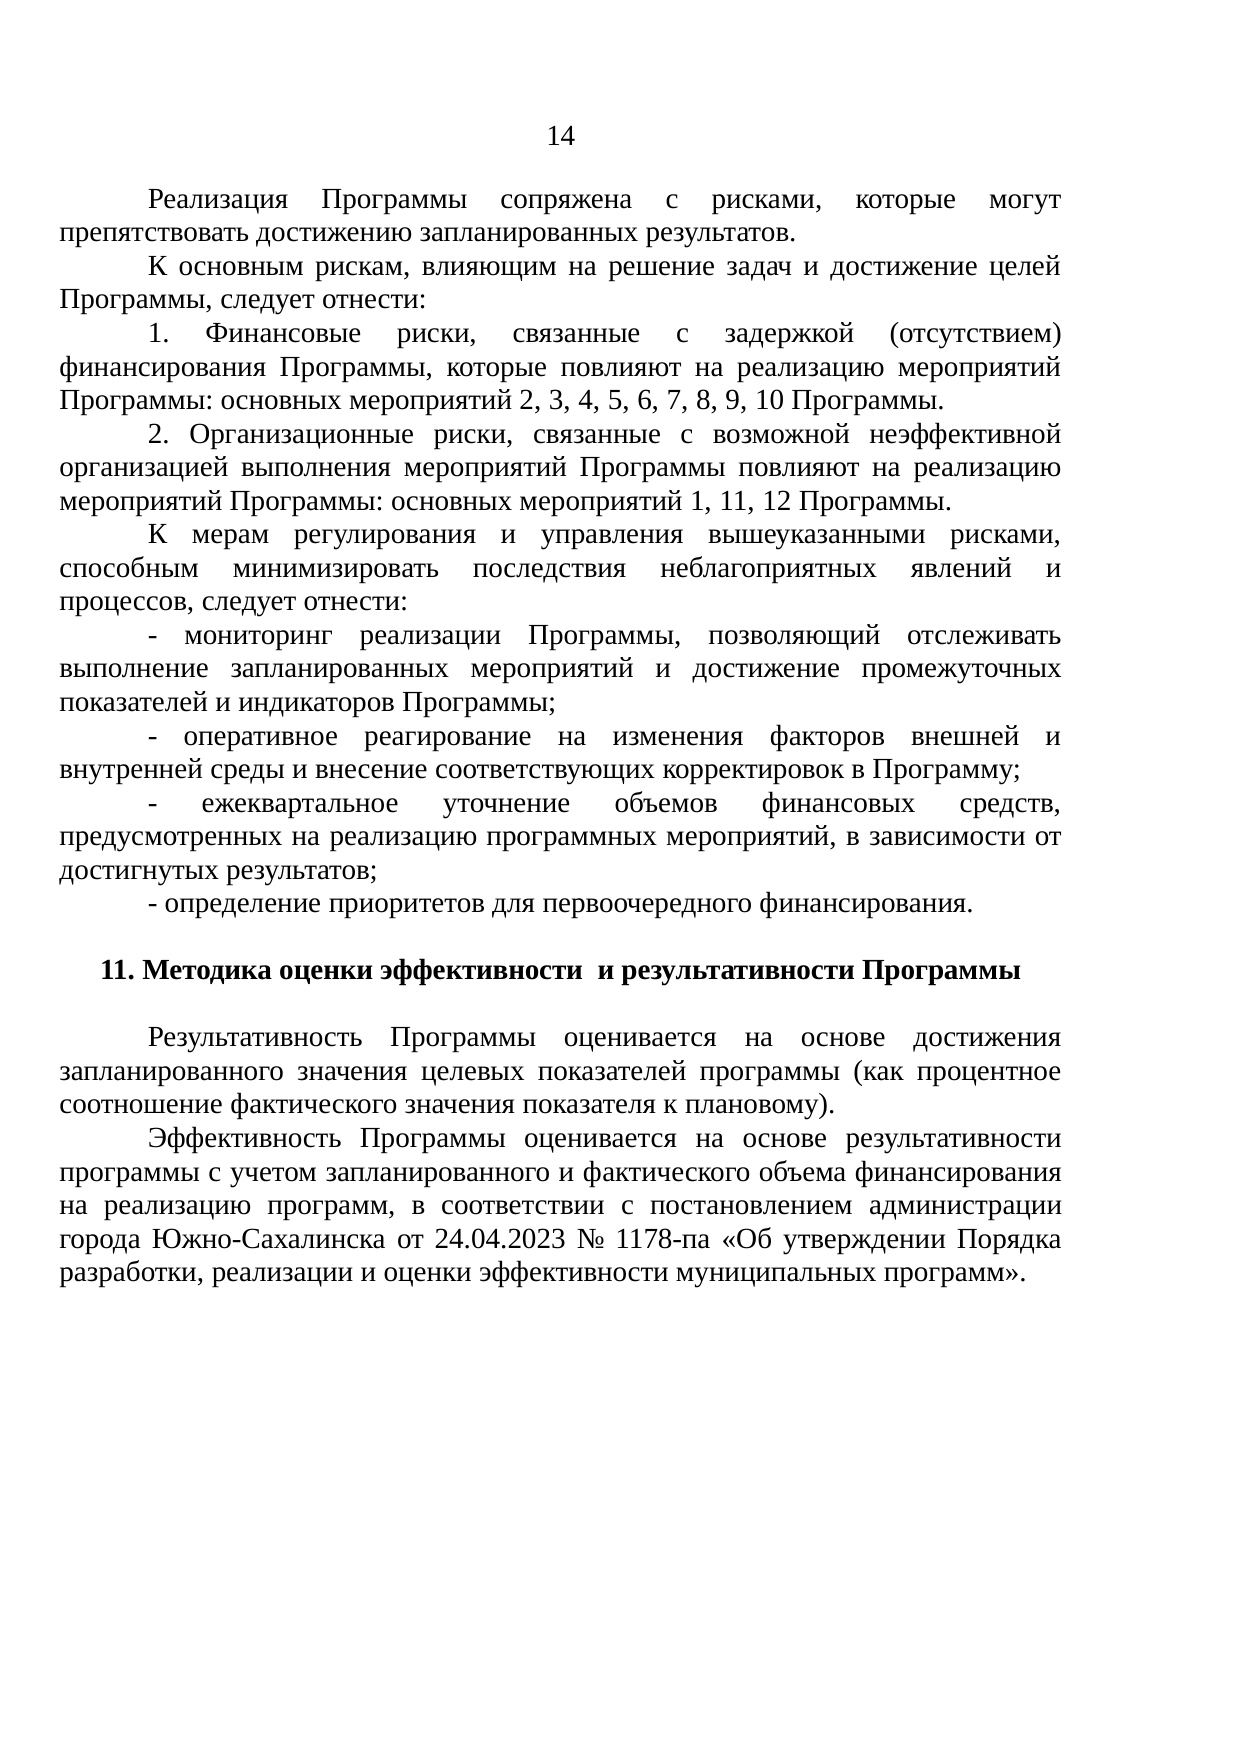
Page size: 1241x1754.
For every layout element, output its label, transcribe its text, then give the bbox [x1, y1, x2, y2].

text К основным рискам, влияющим на решение задач и достижение целей Программы, следует отнести: [59, 248, 1062, 315]
text 1. Финансовые риски, связанные с задержкой (отсутствием) финансирования Программы, которые повлияют на реализацию мероприятий Программы: основных мероприятий 2, 3, 4, 5, 6, 7, 8, 9, 10 Программы. [59, 315, 1062, 416]
text Эффективность Программы оценивается на основе результативности программы с учетом запланированного и фактического объема финансирования на реализацию программ, в соответствии с постановлением администрации города Южно-Сахалинска от 24.04.2023 № 1178-па «Об утверждении Порядка разработки, реализации и оценки эффективности муниципальных программ». [59, 1120, 1062, 1288]
text - ежеквартальное уточнение объемов финансовых средств, предусмотренных на реализацию программных мероприятий, в зависимости от достигнутых результатов; [59, 785, 1062, 886]
subtitle 11. Методика оценки эффективности и результативности Программы [59, 953, 1062, 986]
text - мониторинг реализации Программы, позволяющий отслеживать выполнение запланированных мероприятий и достижение промежуточных показателей и индикаторов Программы; [59, 617, 1062, 718]
text Реализация Программы сопряжена с рисками, которые могут препятствовать достижению запланированных результатов. [59, 181, 1062, 248]
text Результативность Программы оценивается на основе достижения запланированного значения целевых показателей программы (как процентное соотношение фактического значения показателя к плановому). [59, 1020, 1062, 1120]
text - определение приоритетов для первоочередного финансирования. [59, 886, 1062, 919]
text - оперативное реагирование на изменения факторов внешней и внутренней среды и внесение соответствующих корректировок в Программу; [59, 718, 1062, 785]
text К мерам регулирования и управления вышеуказанными рисками, способным минимизировать последствия неблагоприятных явлений и процессов, следует отнести: [59, 517, 1062, 617]
text 2. Организационные риски, связанные с возможной неэффективной организацией выполнения мероприятий Программы повлияют на реализацию мероприятий Программы: основных мероприятий 1, 11, 12 Программы. [59, 416, 1062, 517]
